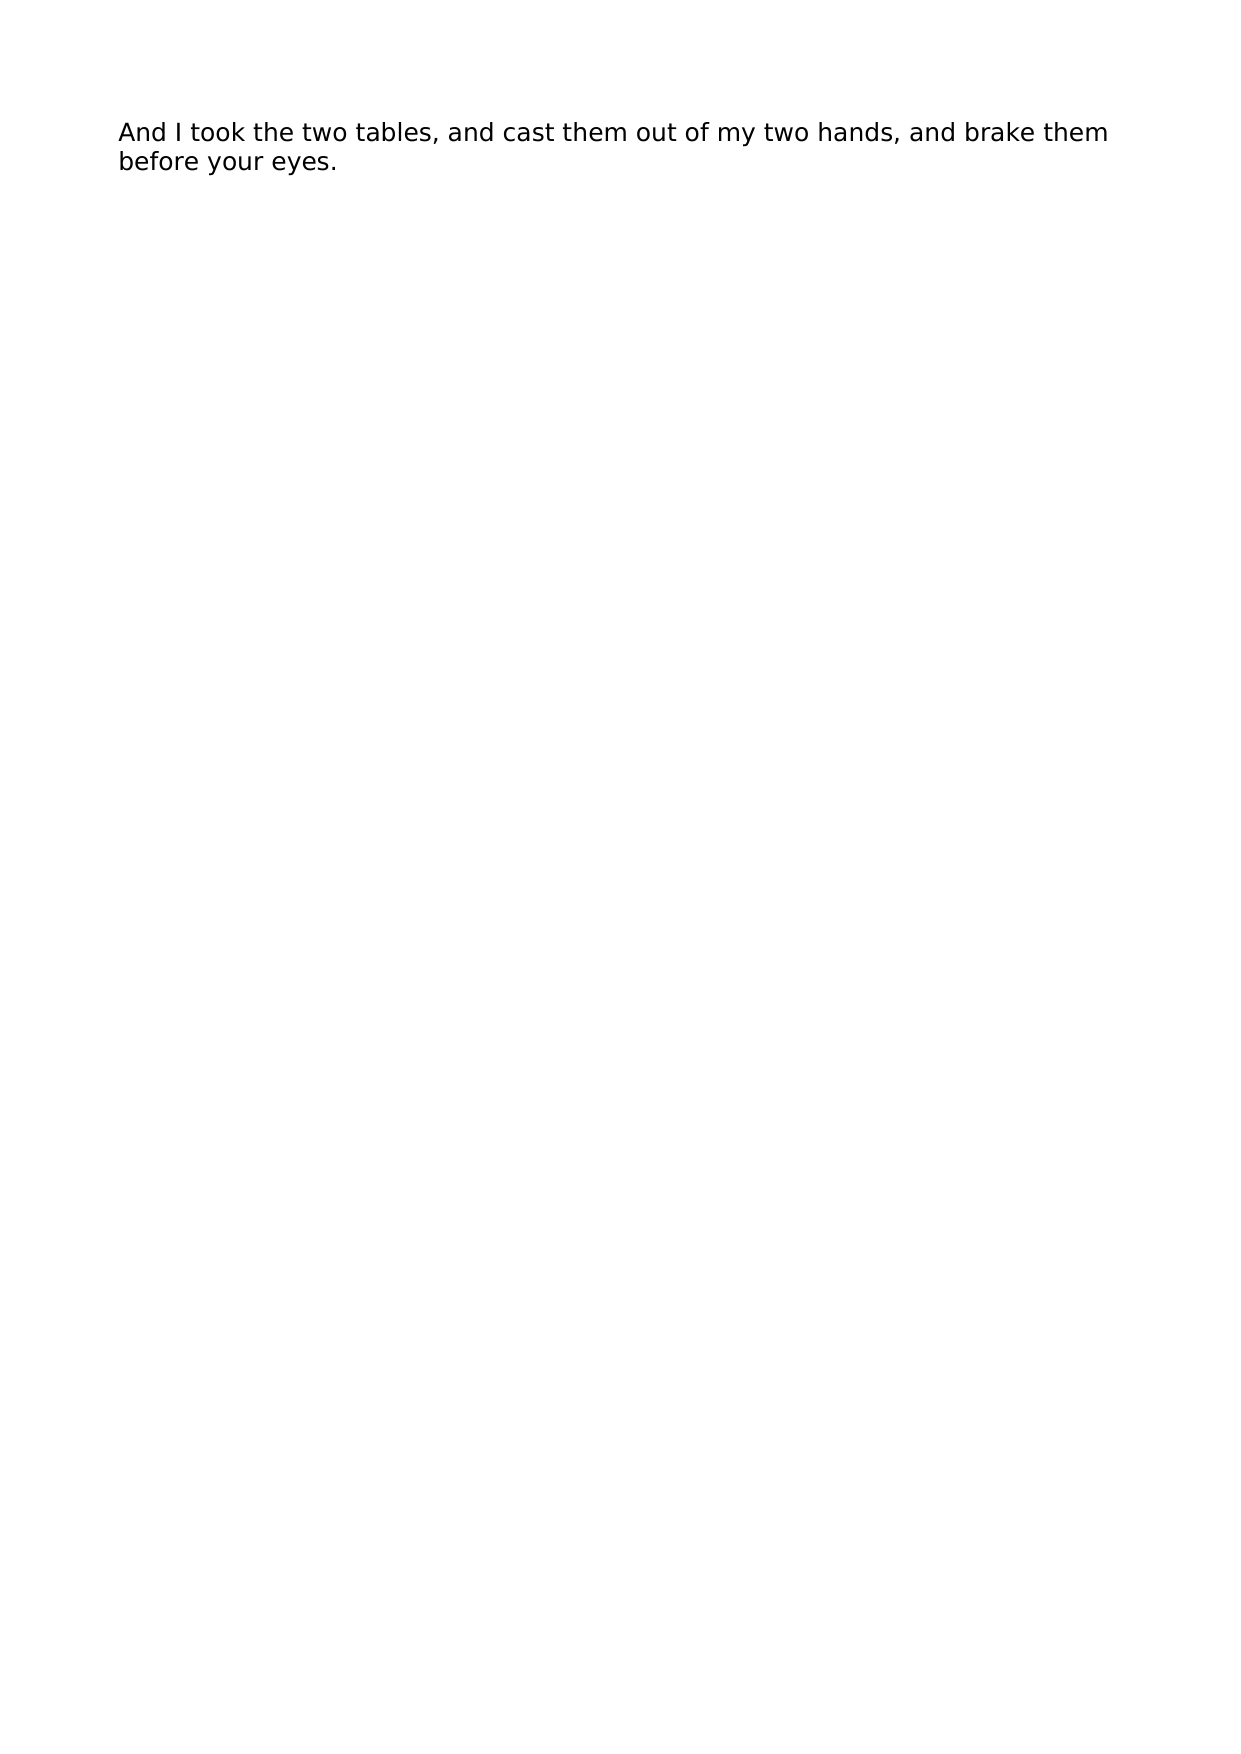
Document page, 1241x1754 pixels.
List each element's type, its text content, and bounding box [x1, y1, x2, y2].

text And I took the two tables, and cast them out of my two hands, and brake them before your eyes. [118, 118, 1122, 176]
